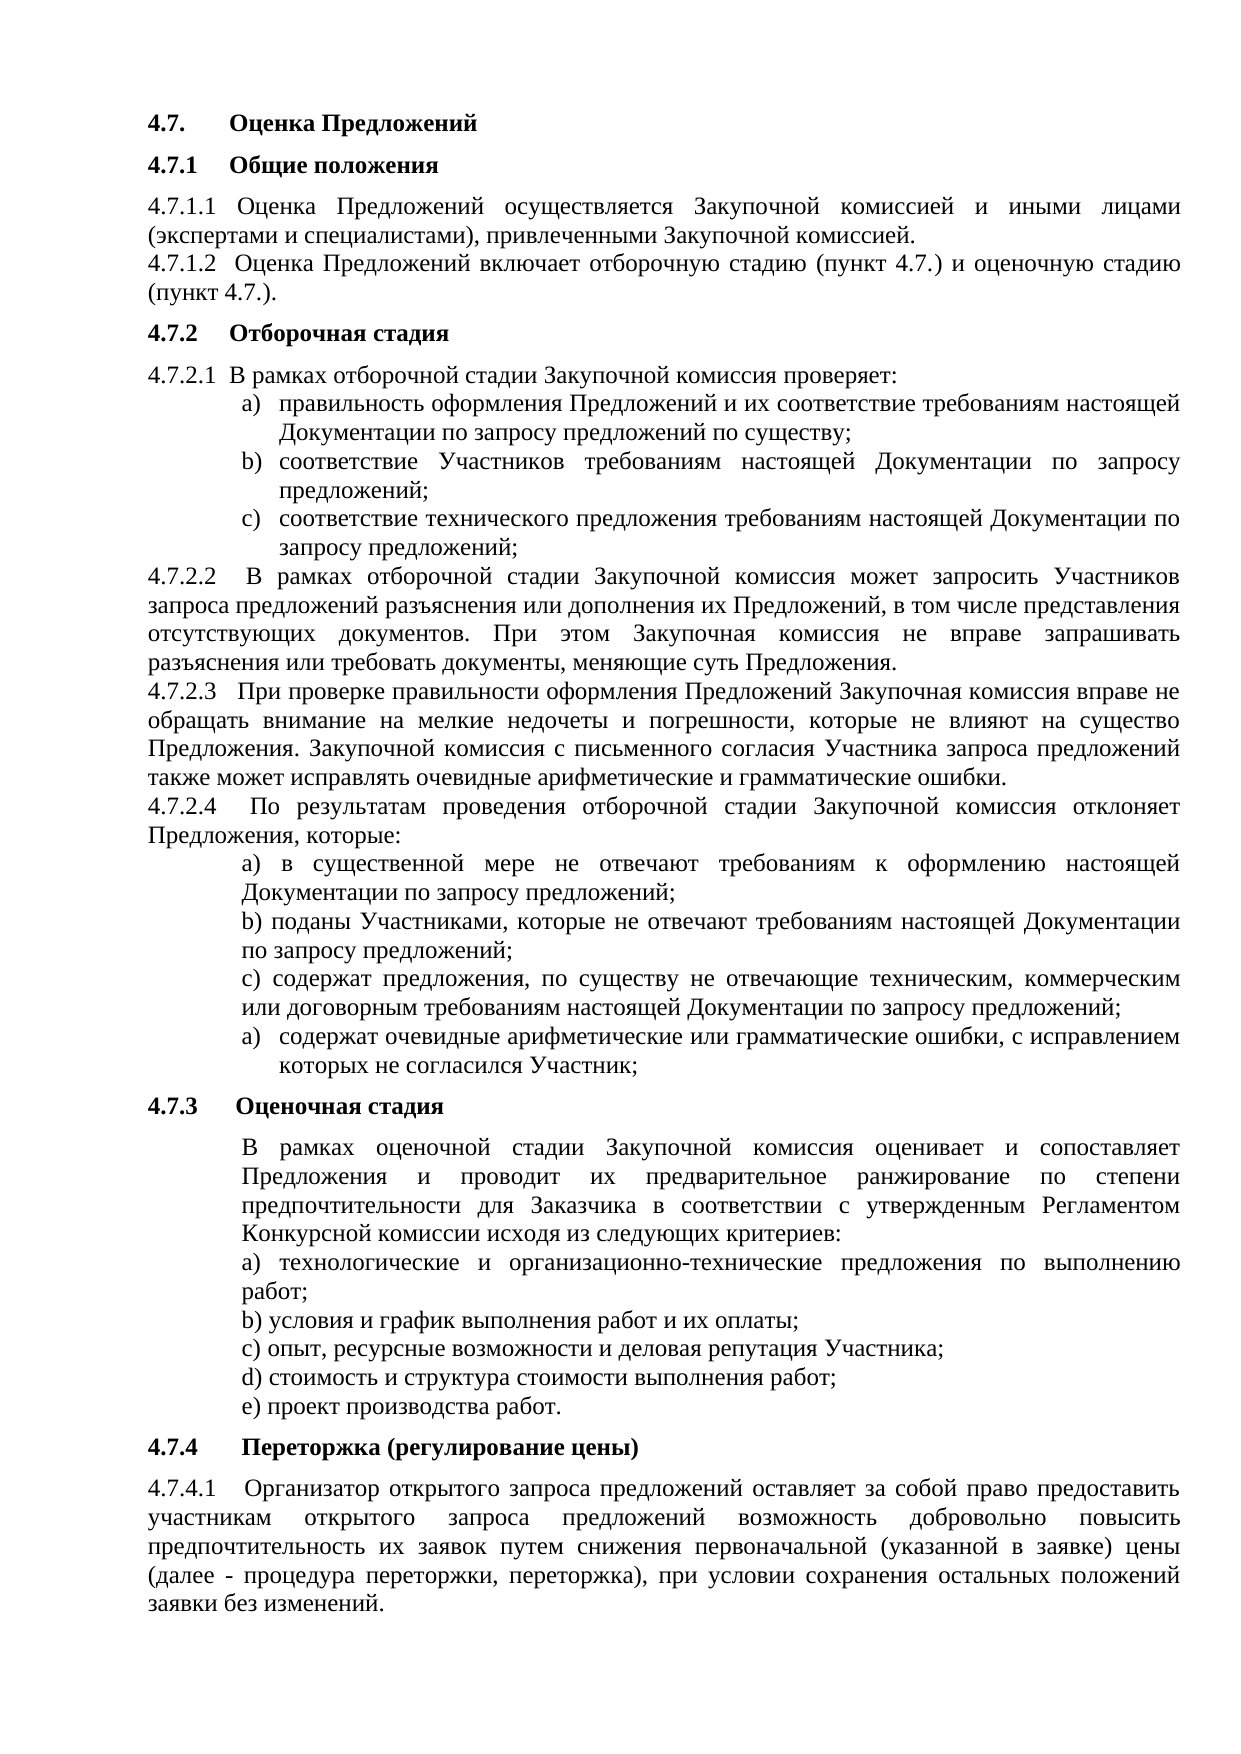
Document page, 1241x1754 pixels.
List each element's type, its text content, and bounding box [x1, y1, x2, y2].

list 4.7.2.1 В рамках отборочной стадии Закупочной комиссия проверяет: [148, 360, 1181, 388]
subtitle 4.7.4 Переторжка (регулирование цены) [148, 1432, 1181, 1461]
list содержат очевидные арифметические или грамматические ошибки, с исправлением которых не согласился Участник; [241, 1021, 1181, 1078]
subtitle 4.7. Оценка Предложений [148, 108, 1181, 137]
list b) поданы Участниками, которые не отвечают требованиям настоящей Документации по запросу предложений; [241, 906, 1181, 963]
list c) опыт, ресурсные возможности и деловая репутация Участника; [241, 1333, 1181, 1362]
list 4.7.2 Отборочная стадия [148, 318, 1181, 347]
list a) технологические и организационно-технические предложения по выполнению работ; [241, 1247, 1181, 1305]
list соответствие технического предложения требованиям настоящей Документации по запросу предложений; [241, 503, 1181, 561]
list 4.7.1.2 Оценка Предложений включает отборочную стадию (пункт 4.7.) и оценочную стадию (пункт 4.7.). [148, 248, 1181, 306]
text В рамках оценочной стадии Закупочной комиссия оценивает и сопоставляет Предложения и проводит их предварительное ранжирование по степени предпочтительности для Заказчика в соответствии с утвержденным Регламентом Конкурсной комиссии исходя из следующих критериев: [241, 1132, 1181, 1247]
list 4.7.4.1 Организатор открытого запроса предложений оставляет за собой право предоставить участникам открытого запроса предложений возможность добровольно повысить предпочтительность их заявок путем снижения первоначальной (указанной в заявке) цены (далее - процедура переторжки, переторжка), при условии сохранения остальных положений заявки без изменений. [148, 1473, 1181, 1617]
list d) стоимость и структура стоимости выполнения работ; [241, 1362, 1181, 1391]
list 4.7.2.3 При проверке правильности оформления Предложений Закупочная комиссия вправе не обращать внимание на мелкие недочеты и погрешности, которые не влияют на существо Предложения. Закупочной комиссия с письменного согласия Участника запроса предложений также может исправлять очевидные арифметические и грамматические ошибки. [148, 676, 1181, 791]
list 4.7.2.4 По результатам проведения отборочной стадии Закупочной комиссия отклоняет Предложения, которые: [148, 791, 1181, 848]
list 4.7.3 Оценочная стадия [148, 1091, 1181, 1120]
list 4.7.1.1 Оценка Предложений осуществляется Закупочной комиссией и иными лицами (экспертами и специалистами), привлеченными Закупочной комиссией. [148, 191, 1181, 248]
list 4.7.1 Общие положения [148, 150, 1181, 178]
list b) условия и график выполнения работ и их оплаты; [241, 1305, 1181, 1333]
list a) в существенной мере не отвечают требованиям к оформлению настоящей Документации по запросу предложений; [241, 848, 1181, 906]
list соответствие Участников требованиям настоящей Документации по запросу предложений; [241, 446, 1181, 503]
list c) содержат предложения, по существу не отвечающие техническим, коммерческим или договорным требованиям настоящей Документации по запросу предложений; [241, 963, 1181, 1021]
list правильность оформления Предложений и их соответствие требованиям настоящей Документации по запросу предложений по существу; [241, 388, 1181, 446]
list 4.7.2.2 В рамках отборочной стадии Закупочной комиссия может запросить Участников запроса предложений разъяснения или дополнения их Предложений, в том числе представления отсутствующих документов. При этом Закупочная комиссия не вправе запрашивать разъяснения или требовать документы, меняющие суть Предложения. [148, 561, 1181, 676]
list e) проект производства работ. [241, 1391, 1181, 1420]
